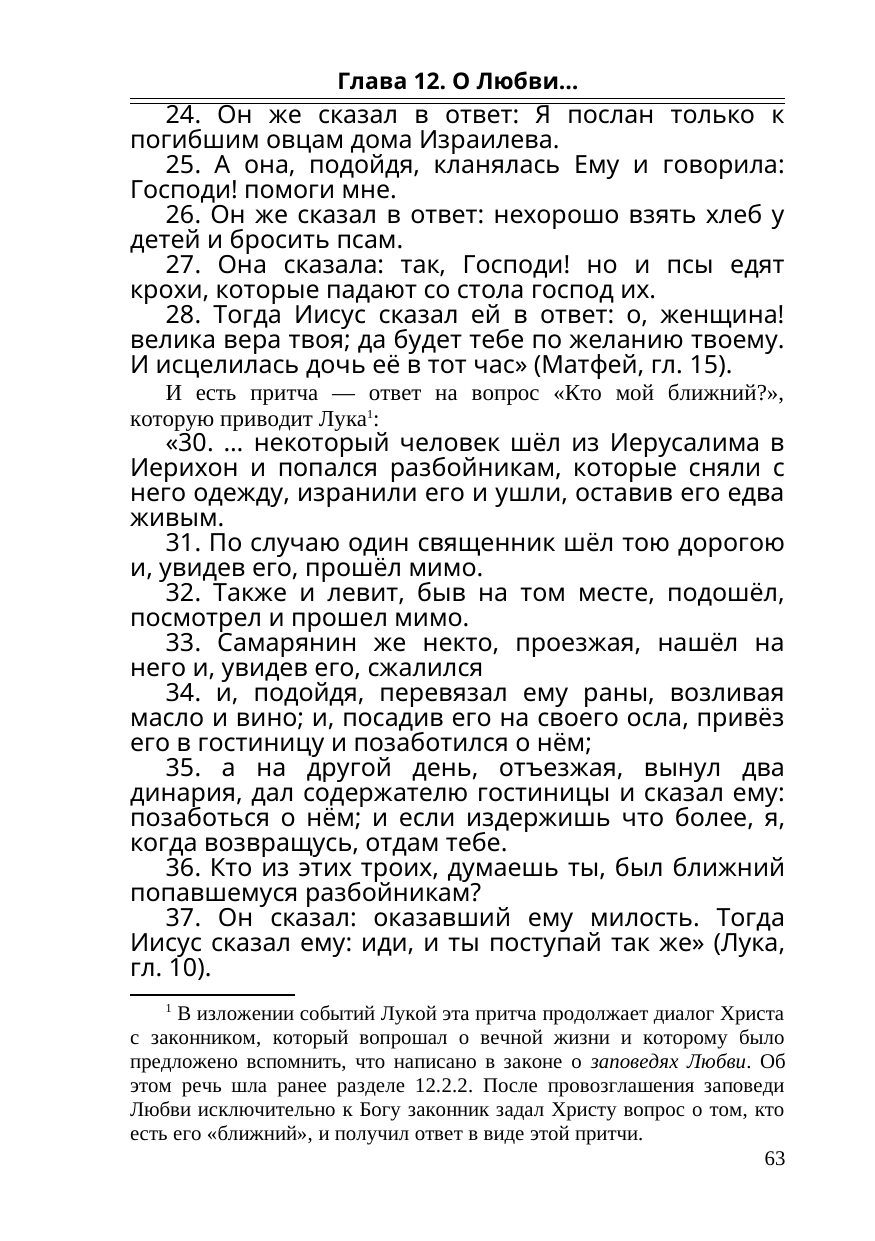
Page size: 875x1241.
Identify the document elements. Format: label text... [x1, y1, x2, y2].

text 31. По случаю один священник шёл тою дорогою и, увидев его, прошёл мимо. [130, 532, 785, 582]
text 35. а на другой день, отъезжая, вынул два динария, дал содержателю гостиницы и сказал ему: позаботься о нём; и если издержишь что более, я, когда возвращусь, отдам тебе. [130, 757, 785, 857]
text 24. Он же сказал в ответ: Я послан только к погибшим овцам дома Израилева. [130, 104, 785, 153]
text 33. Самарянин же некто, проезжая, нашёл на него и, увидев его, сжалился [130, 632, 785, 682]
text 37. Он сказал: оказавший ему милость. Тогда Иисус сказал ему: иди, и ты поступай так же» (Лука, гл. 10). [130, 907, 785, 982]
text 36. Кто из этих троих, думаешь ты, был ближний попавшемуся разбойникам? [130, 857, 785, 907]
text «30. … некоторый человек шёл из Иерусалима в Иерихон и попался разбойникам, которые сняли с него одежду, изранили его и ушли, оставив его едва живым. [130, 432, 785, 532]
text 25. А она, подойдя, кланялась Ему и говорила: Господи! помоги мне. [130, 153, 785, 203]
text 26. Он же сказал в ответ: нехорошо взять хлеб у детей и бросить псам. [130, 203, 785, 253]
text 28. Тогда Иисус сказал ей в ответ: о, женщина! велика вера твоя; да будет тебе по желанию твоему. И исцелилась дочь её в тот час» (Матфей, гл. 15). [130, 303, 785, 378]
text 27. Она сказала: так, Господи! но и псы едят крохи, которые падают со стола господ их. [130, 253, 785, 303]
text В изложении событий Лукой эта притча продолжает диалог Христа с законником, который вопрошал о вечной жизни и которому было предложено вспомнить, что написано в законе о заповедях Любви. Об этом речь шла ранее разделе 12.2.2. После провозглашения заповеди Любви исключительно к Богу законник задал Христу вопрос о том, кто есть его «ближний», и получил ответ в виде этой притчи. [130, 1001, 785, 1145]
text И есть притча — ответ на вопрос «Кто мой ближний?», которую приводит Лука: [130, 378, 785, 432]
text 34. и, подойдя, перевязал ему раны, возливая масло и вино; и, посадив его на своего осла, привёз его в гостиницу и позаботился о нём; [130, 682, 785, 757]
text 32. Также и левит, быв на том месте, подошёл, посмотрел и прошел мимо. [130, 582, 785, 632]
